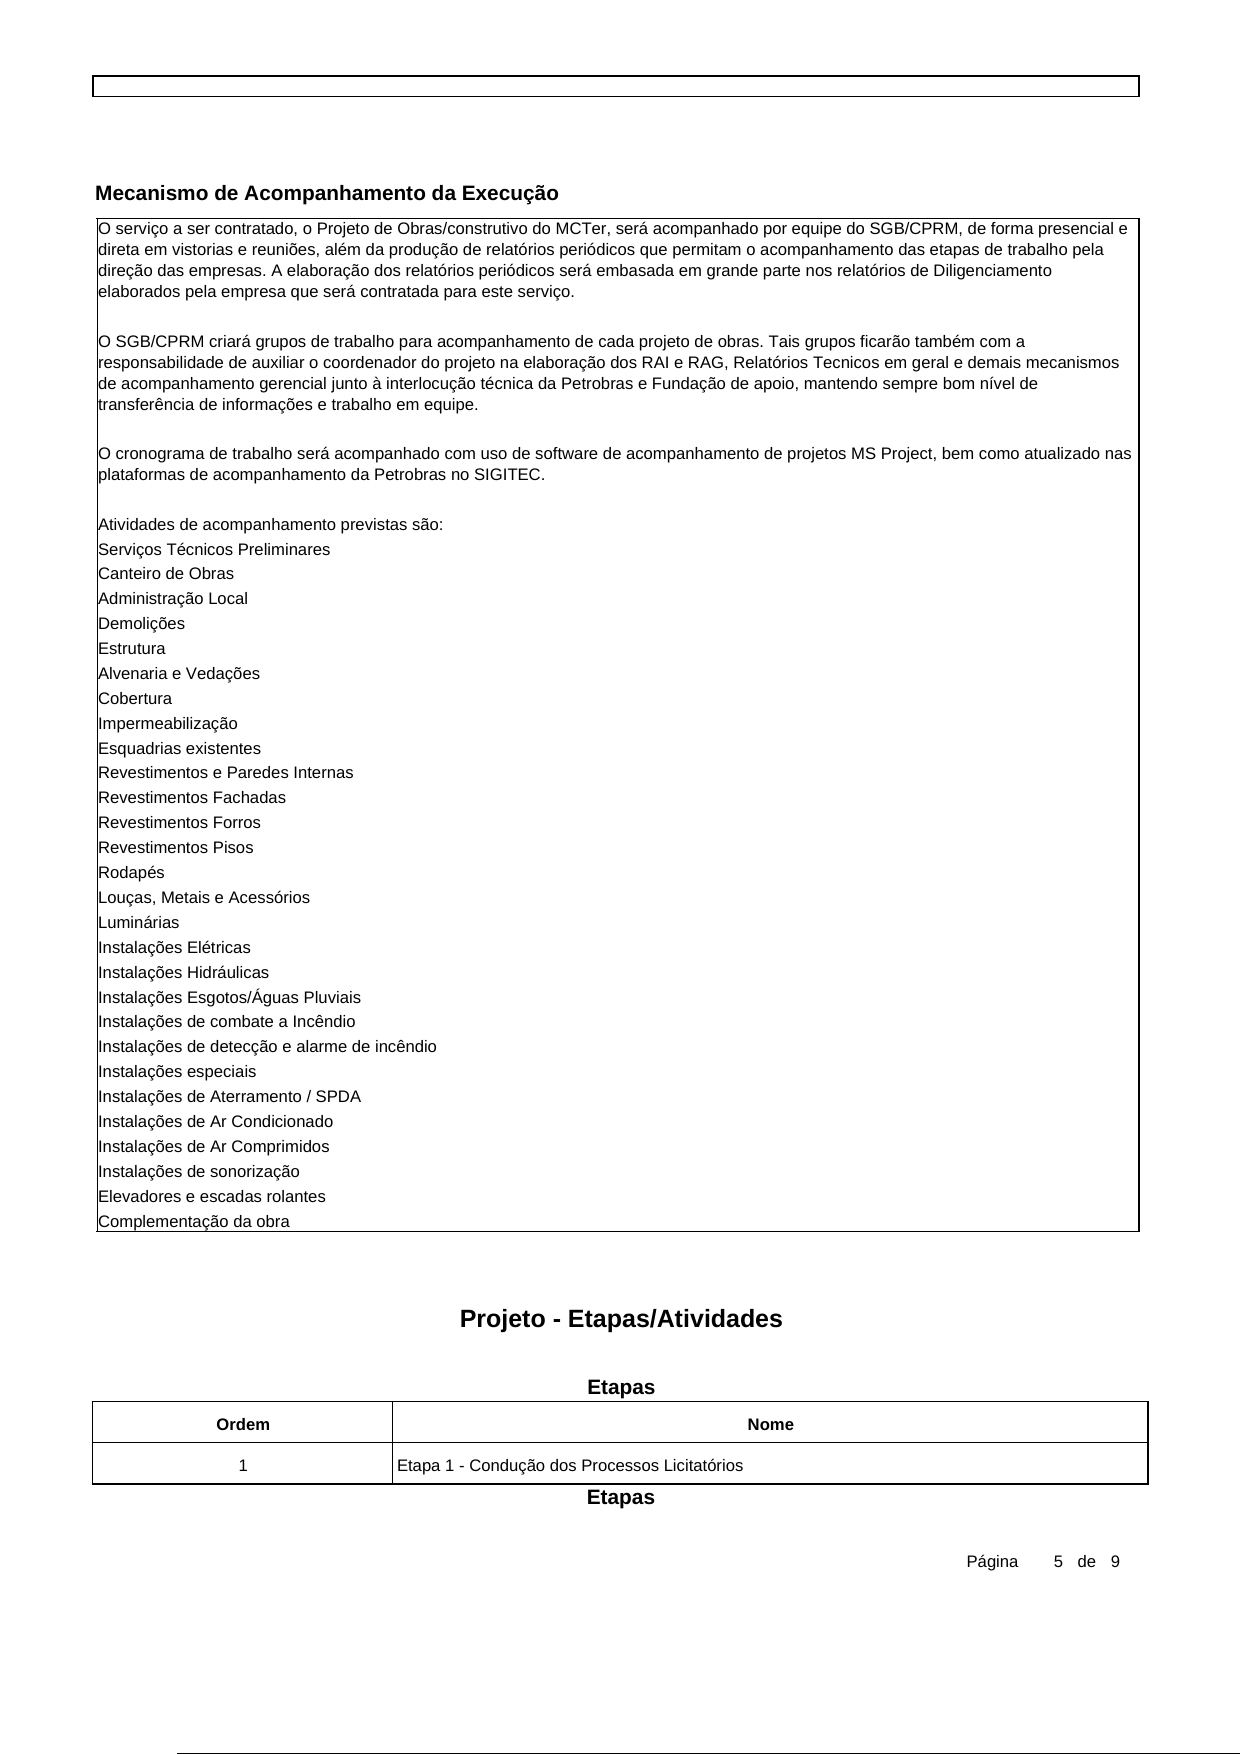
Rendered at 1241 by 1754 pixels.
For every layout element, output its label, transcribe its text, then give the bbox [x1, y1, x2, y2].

text Alvenaria e Vedações [98, 662, 1138, 683]
table_cell 1 [93, 1443, 392, 1483]
text Etapas [93, 1485, 655, 1509]
text Administração Local [98, 587, 1138, 608]
text Instalações de Aterramento / SPDA [98, 1085, 1138, 1106]
text Cobertura [98, 687, 1138, 708]
text Revestimentos e Paredes Internas [98, 762, 1138, 782]
text O serviço a ser contratado, o Projeto de Obras/construtivo do MCTer, será acompanhado por equipe do SGB/CPRM, de forma presencial e direta em vistorias e reuniões, além da produção de relatórios periódicos que permitam o acompanhamento das etapas de trabalho pela direção das empresas. A elaboração dos relatórios periódicos será embasada em grande parte nos relatórios de Diligenciamento elaborados pela empresa que será contratada para este serviço. [98, 219, 1138, 301]
text Complementação da obra [98, 1210, 1138, 1231]
text Atividades de acompanhamento previstas são: [98, 513, 1138, 533]
table_cell Etapa 1 - Condução dos Processos Licitatórios [393, 1443, 1147, 1483]
text O cronograma de trabalho será acompanhado com uso de software de acompanhamento de projetos MS Project, bem como atualizado nas plataformas de acompanhamento da Petrobras no SIGITEC. [98, 442, 1138, 484]
text Esquadrias existentes [98, 737, 1138, 758]
text Rodapés [98, 861, 1138, 882]
text Instalações Hidráulicas [98, 961, 1138, 982]
table_header Nome [393, 1402, 1147, 1442]
text Elevadores e escadas rolantes [98, 1185, 1138, 1206]
subtitle Mecanismo de Acompanhamento da Execução [95, 181, 1140, 205]
text Instalações Elétricas [98, 936, 1138, 957]
text Serviços Técnicos Preliminares [98, 538, 1138, 558]
text Impermeabilização [98, 712, 1138, 733]
text Revestimentos Fachadas [98, 787, 1138, 807]
text Demolições [98, 612, 1138, 633]
text Instalações de Ar Condicionado [98, 1110, 1138, 1131]
table_header Ordem [93, 1402, 392, 1442]
text Instalações de detecção e alarme de incêndio [98, 1036, 1138, 1056]
text Revestimentos Pisos [98, 836, 1138, 857]
text Estrutura [98, 637, 1138, 658]
text Instalações de sonorização [98, 1160, 1138, 1181]
text Instalações Esgotos/Águas Pluviais [98, 986, 1138, 1007]
text Instalações de Ar Comprimidos [98, 1135, 1138, 1156]
text Etapas [103, 1375, 1140, 1399]
subtitle Projeto - Etapas/Atividades [157, 1304, 1085, 1333]
text Instalações de combate a Incêndio [98, 1011, 1138, 1031]
text Canteiro de Obras [98, 563, 1138, 583]
text Instalações especiais [98, 1061, 1138, 1081]
text Louças, Metais e Acessórios [98, 886, 1138, 907]
text O SGB/CPRM criará grupos de trabalho para acompanhamento de cada projeto de obras. Tais grupos ficarão também com a responsabilidade de auxiliar o coordenador do projeto na elaboração dos RAI e RAG, Relatórios Tecnicos em geral e demais mecanismos de acompanhamento gerencial junto à interlocução técnica da Petrobras e Fundação de apoio, mantendo sempre bom nível de transferência de informações e trabalho em equipe. [98, 330, 1138, 414]
text Luminárias [98, 911, 1138, 932]
text Revestimentos Forros [98, 812, 1138, 832]
